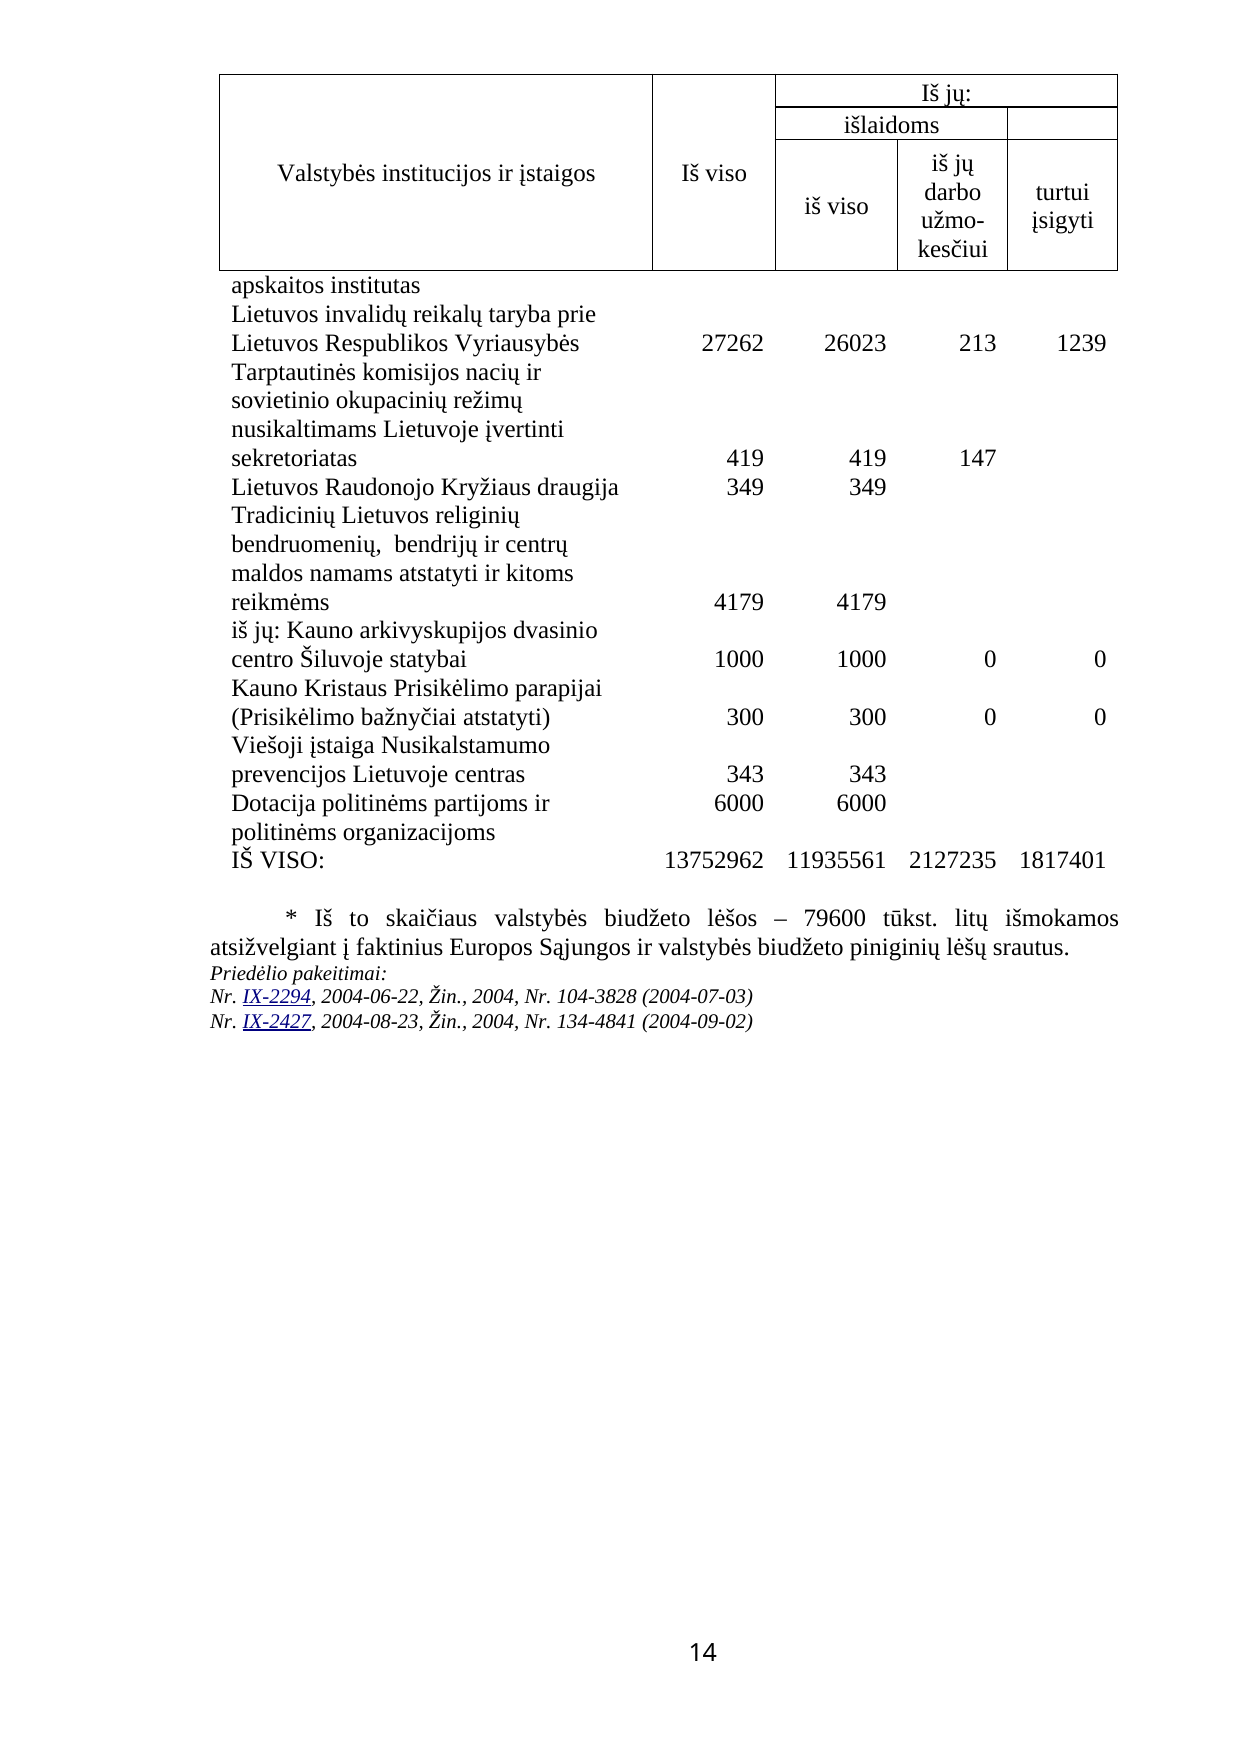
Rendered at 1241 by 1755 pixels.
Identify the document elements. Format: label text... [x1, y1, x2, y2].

table_cell 300 [653, 673, 775, 730]
table_cell [653, 271, 775, 299]
table_header Iš jų: [776, 75, 1117, 106]
table_cell [1008, 500, 1118, 615]
table_cell Kauno Kristaus Prisikėlimo parapijai (Prisikėlimo bažnyčiai atstatyti) [220, 673, 653, 730]
table_cell 300 [775, 673, 898, 730]
text * Iš to skaičiaus valstybės biudžeto lėšos – 79600 tūkst. litų išmokamos atsižvelgiant į faktinius Europos Sąjungos ir valstybės biudžeto piniginių lėšų srautus. [210, 903, 1120, 960]
table_cell 27262 [653, 299, 775, 357]
table_cell 0 [898, 673, 1008, 730]
text Nr. IX-2294, 2004-06-22, Žin., 2004, Nr. 104-3828 (2004-07-03) [210, 984, 1120, 1008]
table_cell Lietuvos invalidų reikalų taryba prie Lietuvos Respublikos Vyriausybės [220, 299, 653, 357]
table_cell 4179 [653, 500, 775, 615]
table_cell 6000 [775, 788, 898, 845]
table_cell iš jų: Kauno arkivyskupijos dvasinio centro Šiluvoje statybai [220, 615, 653, 673]
table_cell 0 [1008, 615, 1118, 673]
table_cell [1008, 730, 1118, 788]
table_cell 213 [898, 299, 1008, 357]
table_cell 0 [1008, 673, 1118, 730]
table_cell turtui įsigyti [1008, 140, 1117, 270]
text Priedėlio pakeitimai: [210, 960, 1120, 984]
table_cell Tarptautinės komisijos nacių ir sovietinio okupacinių režimų nusikaltimams Lietuvoje įvertinti sekretoriatas [220, 357, 653, 472]
table_cell [898, 472, 1008, 500]
table_cell iš jų darbo užmo-kesčiui [898, 140, 1007, 270]
table_cell išlaidoms [776, 108, 1007, 139]
table_cell [1008, 788, 1118, 845]
table_cell iš viso [776, 140, 897, 270]
text Nr. IX-2427, 2004-08-23, Žin., 2004, Nr. 134-4841 (2004-09-02) [210, 1008, 1120, 1033]
table_cell 343 [775, 730, 898, 788]
table_cell IŠ VISO: [220, 845, 653, 874]
table_cell [1008, 108, 1117, 139]
table_cell 0 [898, 615, 1008, 673]
table_cell Tradicinių Lietuvos religinių bendruomenių, bendrijų ir centrų maldos namams atstatyti ir kitoms reikmėms [220, 500, 653, 615]
table_cell 1817401 [1008, 845, 1118, 874]
table_cell apskaitos institutas [220, 271, 653, 299]
table_cell Viešoji įstaiga Nusikalstamumo prevencijos Lietuvoje centras [220, 730, 653, 788]
table_cell [1008, 271, 1118, 299]
table_cell 2127235 [898, 845, 1008, 874]
table_cell Dotacija politinėms partijoms ir politinėms organizacijoms [220, 788, 653, 845]
table_cell Lietuvos Raudonojo Kryžiaus draugija [220, 472, 653, 500]
table_cell [1008, 357, 1118, 472]
table_cell [898, 271, 1008, 299]
table_cell [898, 730, 1008, 788]
table_cell 1000 [775, 615, 898, 673]
table_cell 419 [775, 357, 898, 472]
table_cell [775, 271, 898, 299]
table_cell 6000 [653, 788, 775, 845]
table_cell 349 [775, 472, 898, 500]
table_cell 349 [653, 472, 775, 500]
table_cell 13752962 [653, 845, 775, 874]
table_cell 1000 [653, 615, 775, 673]
table_cell [1008, 472, 1118, 500]
table_cell 26023 [775, 299, 898, 357]
table_cell 343 [653, 730, 775, 788]
table_cell [898, 500, 1008, 615]
table_cell [898, 788, 1008, 845]
table_cell 4179 [775, 500, 898, 615]
table_cell 419 [653, 357, 775, 472]
table_cell 11935561 [775, 845, 898, 874]
table_header Iš viso [653, 75, 775, 270]
table_cell 1239 [1008, 299, 1118, 357]
table_header Valstybės institucijos ir įstaigos [220, 75, 652, 270]
table_cell 147 [898, 357, 1008, 472]
